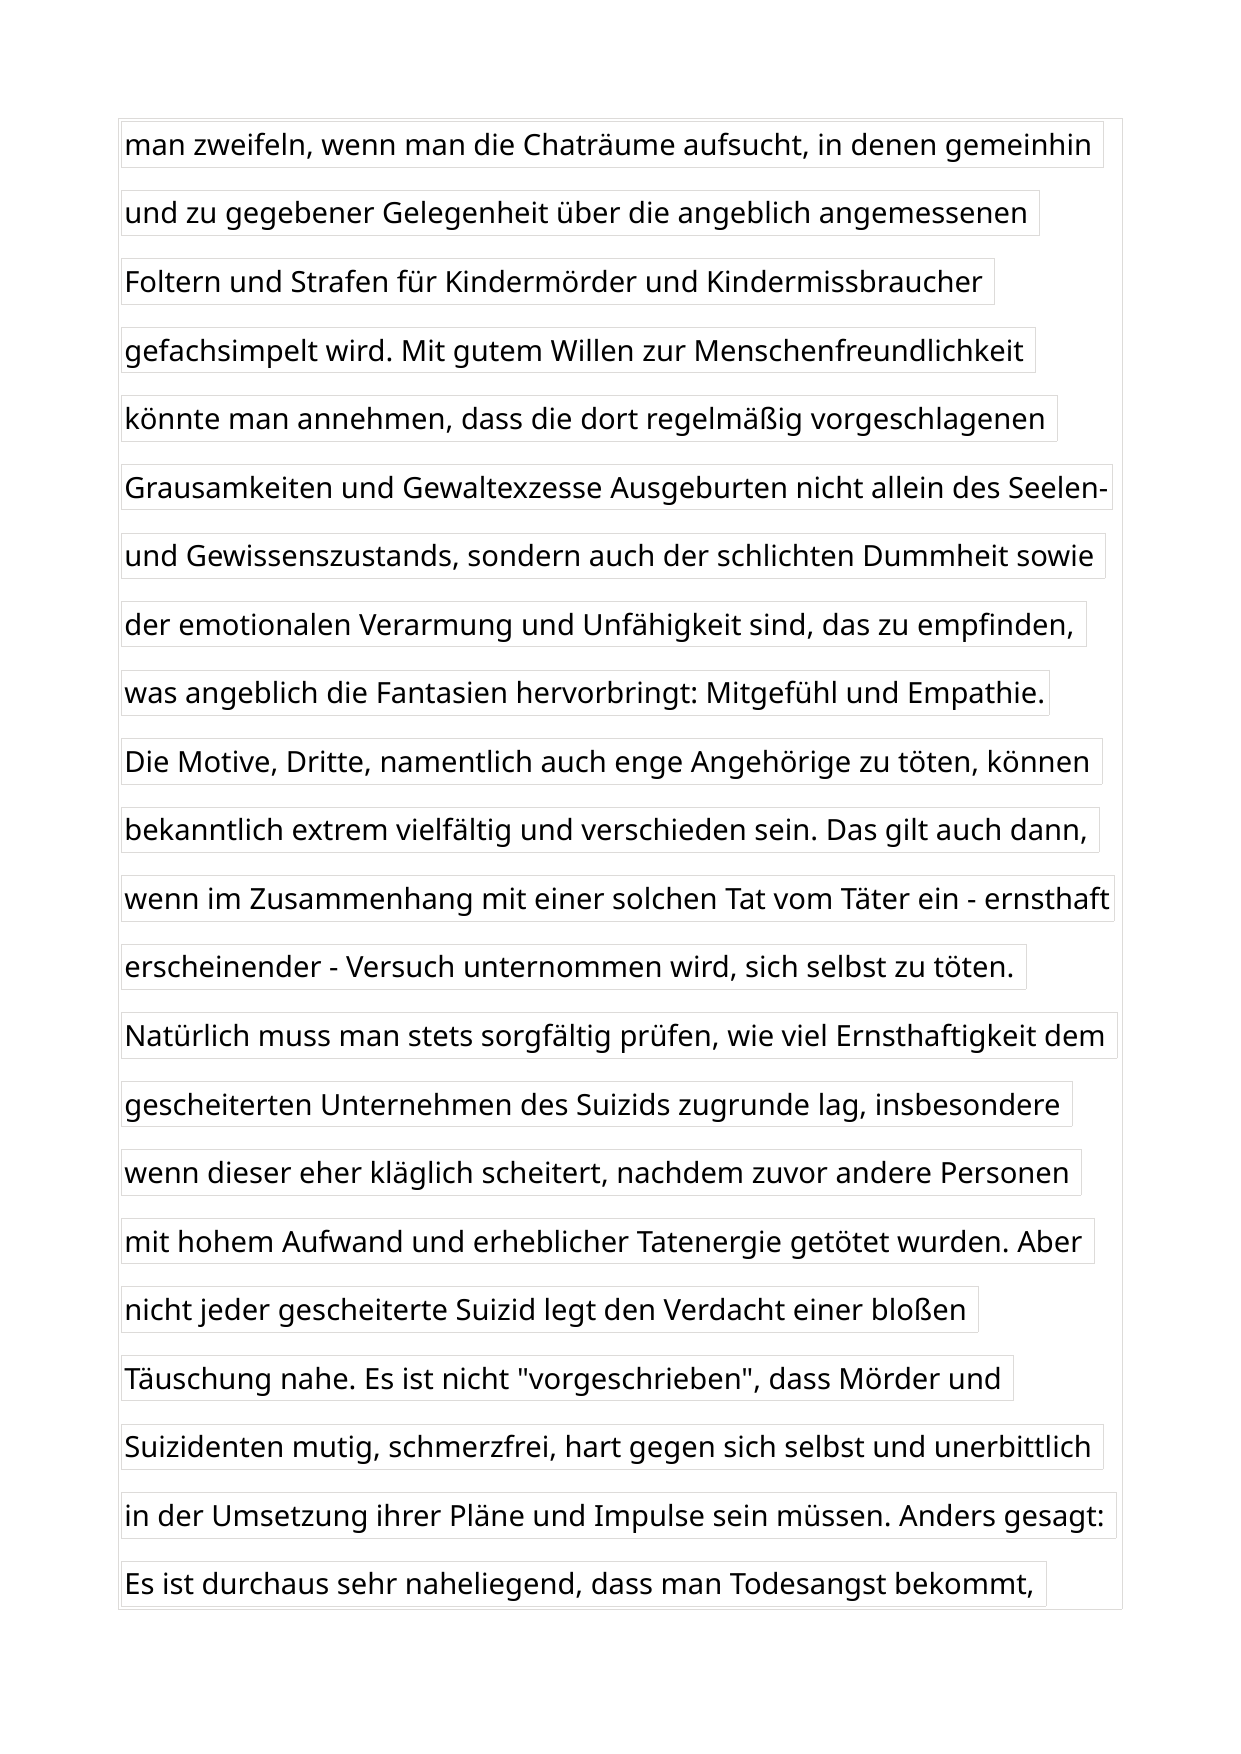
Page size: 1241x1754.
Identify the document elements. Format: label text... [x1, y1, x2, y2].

text Die Motive, Dritte, namentlich auch enge Angehörige zu töten, können bekanntlich extrem vielfältig und verschieden sein. Das gilt auch dann, wenn im Zusammenhang mit einer solchen Tat vom Täter ein - ernsthaft erscheinender - Versuch unternommen wird, sich selbst zu töten. Natürlich muss man stets sorgfältig prüfen, wie viel Ernsthaftigkeit dem gescheiterten Unternehmen des Suizids zugrunde lag, insbesondere wenn dieser eher kläglich scheitert, nachdem zuvor andere Personen mit hohem Aufwand und erheblicher Tatenergie getötet wurden. Aber nicht jeder gescheiterte Suizid legt den Verdacht einer bloßen Täuschung nahe. Es ist nicht "vorgeschrieben", dass Mörder und Suizidenten mutig, schmerzfrei, hart gegen sich selbst und unerbittlich in der Umsetzung ihrer Pläne und Impulse sein müssen. Anders gesagt: Es ist durchaus sehr naheliegend, dass man Todesangst bekommt, [119, 735, 1122, 1609]
text man zweifeln, wenn man die Chaträume aufsucht, in denen gemeinhin und zu gegebener Gelegenheit über die angeblich angemessenen Foltern und Strafen für Kindermörder und Kindermissbraucher gefachsimpelt wird. Mit gutem Willen zur Menschenfreundlichkeit könnte man annehmen, dass die dort regelmäßig vorgeschlagenen Grausamkeiten und Gewaltexzesse Ausgeburten nicht allein des Seelen- und Gewissenszustands, sondern auch der schlichten Dummheit sowie der emotionalen Verarmung und Unfähigkeit sind, das zu empfinden, was angeblich die Fantasien hervorbringt: Mitgefühl und Empathie. [119, 119, 1122, 715]
